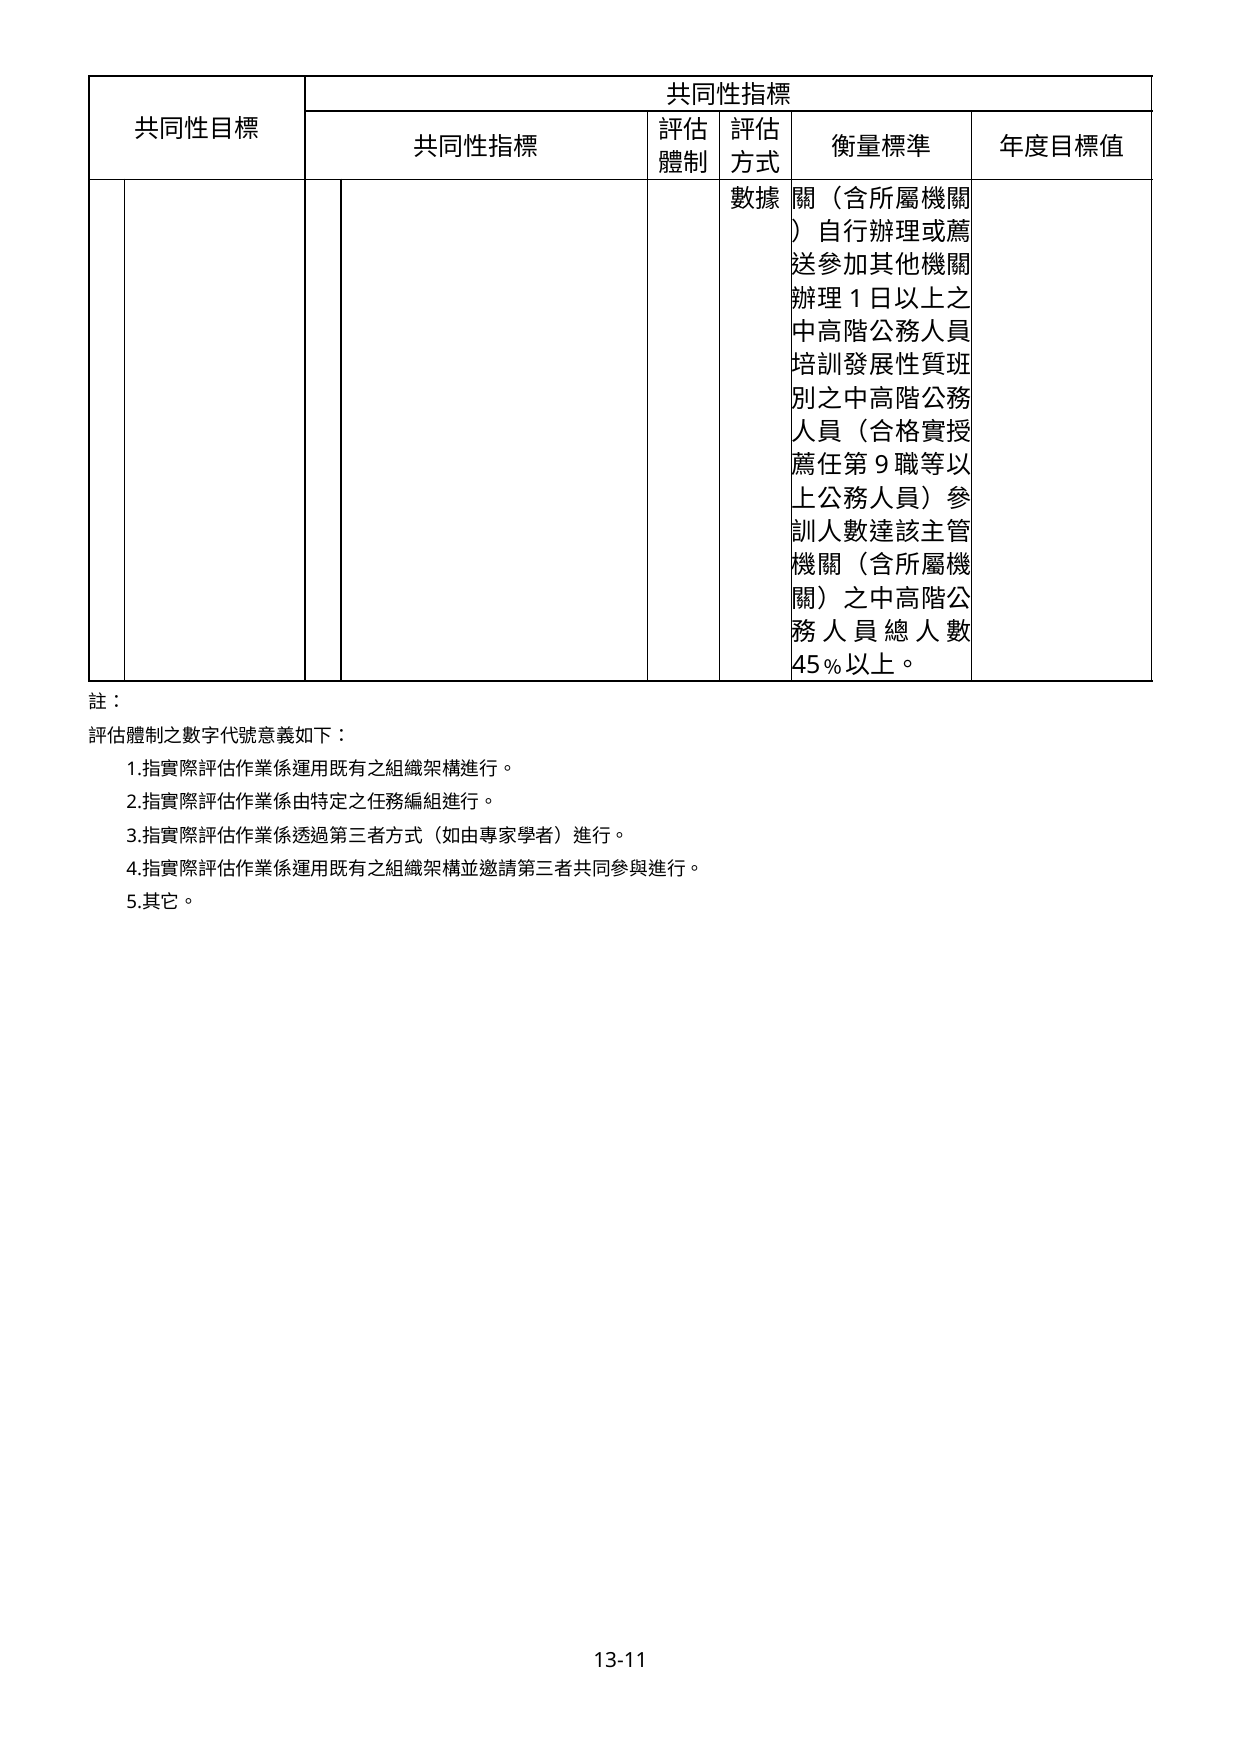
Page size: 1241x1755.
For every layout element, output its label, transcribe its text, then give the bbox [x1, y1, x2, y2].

table_cell 衡量標準 [792, 112, 971, 178]
text 3.指實際評估作業係透過第三者方式（如由專家學者）進行。 [89, 815, 1152, 849]
text 5.其它。 [89, 882, 1152, 915]
table_cell 關（含所屬機關）自行辦理或薦送參加其他機關辦理1日以上之中高階公務人員培訓發展性質班別之中高階公務人員（合格實授薦任第9職等以上公務人員）參訓人數達該主管機關（含所屬機關）之中高階公務人員總人數45﹪以上。 [792, 180, 971, 680]
table_cell [972, 180, 1151, 680]
text 註： [89, 682, 1152, 715]
table_cell 共同性指標 [306, 112, 647, 178]
table_header 共同性指標 [306, 77, 1151, 110]
table_cell [125, 180, 304, 680]
text 評估體制之數字代號意義如下： [89, 715, 1152, 749]
table_cell [90, 180, 124, 680]
table_cell 評估 方式 [720, 112, 791, 178]
table_cell [342, 180, 647, 680]
table_cell 年度目標值 [972, 112, 1151, 178]
text 4.指實際評估作業係運用既有之組織架構並邀請第三者共同參與進行。 [89, 849, 1152, 882]
table_cell 評估 體制 [648, 112, 719, 178]
text 2.指實際評估作業係由特定之任務編組進行。 [89, 782, 1152, 815]
table_cell [648, 180, 719, 680]
table_cell 數據 [720, 180, 791, 680]
table_cell [306, 180, 340, 680]
table_header 共同性目標 [90, 77, 304, 178]
text 1.指實際評估作業係運用既有之組織架構進行。 [89, 749, 1152, 782]
